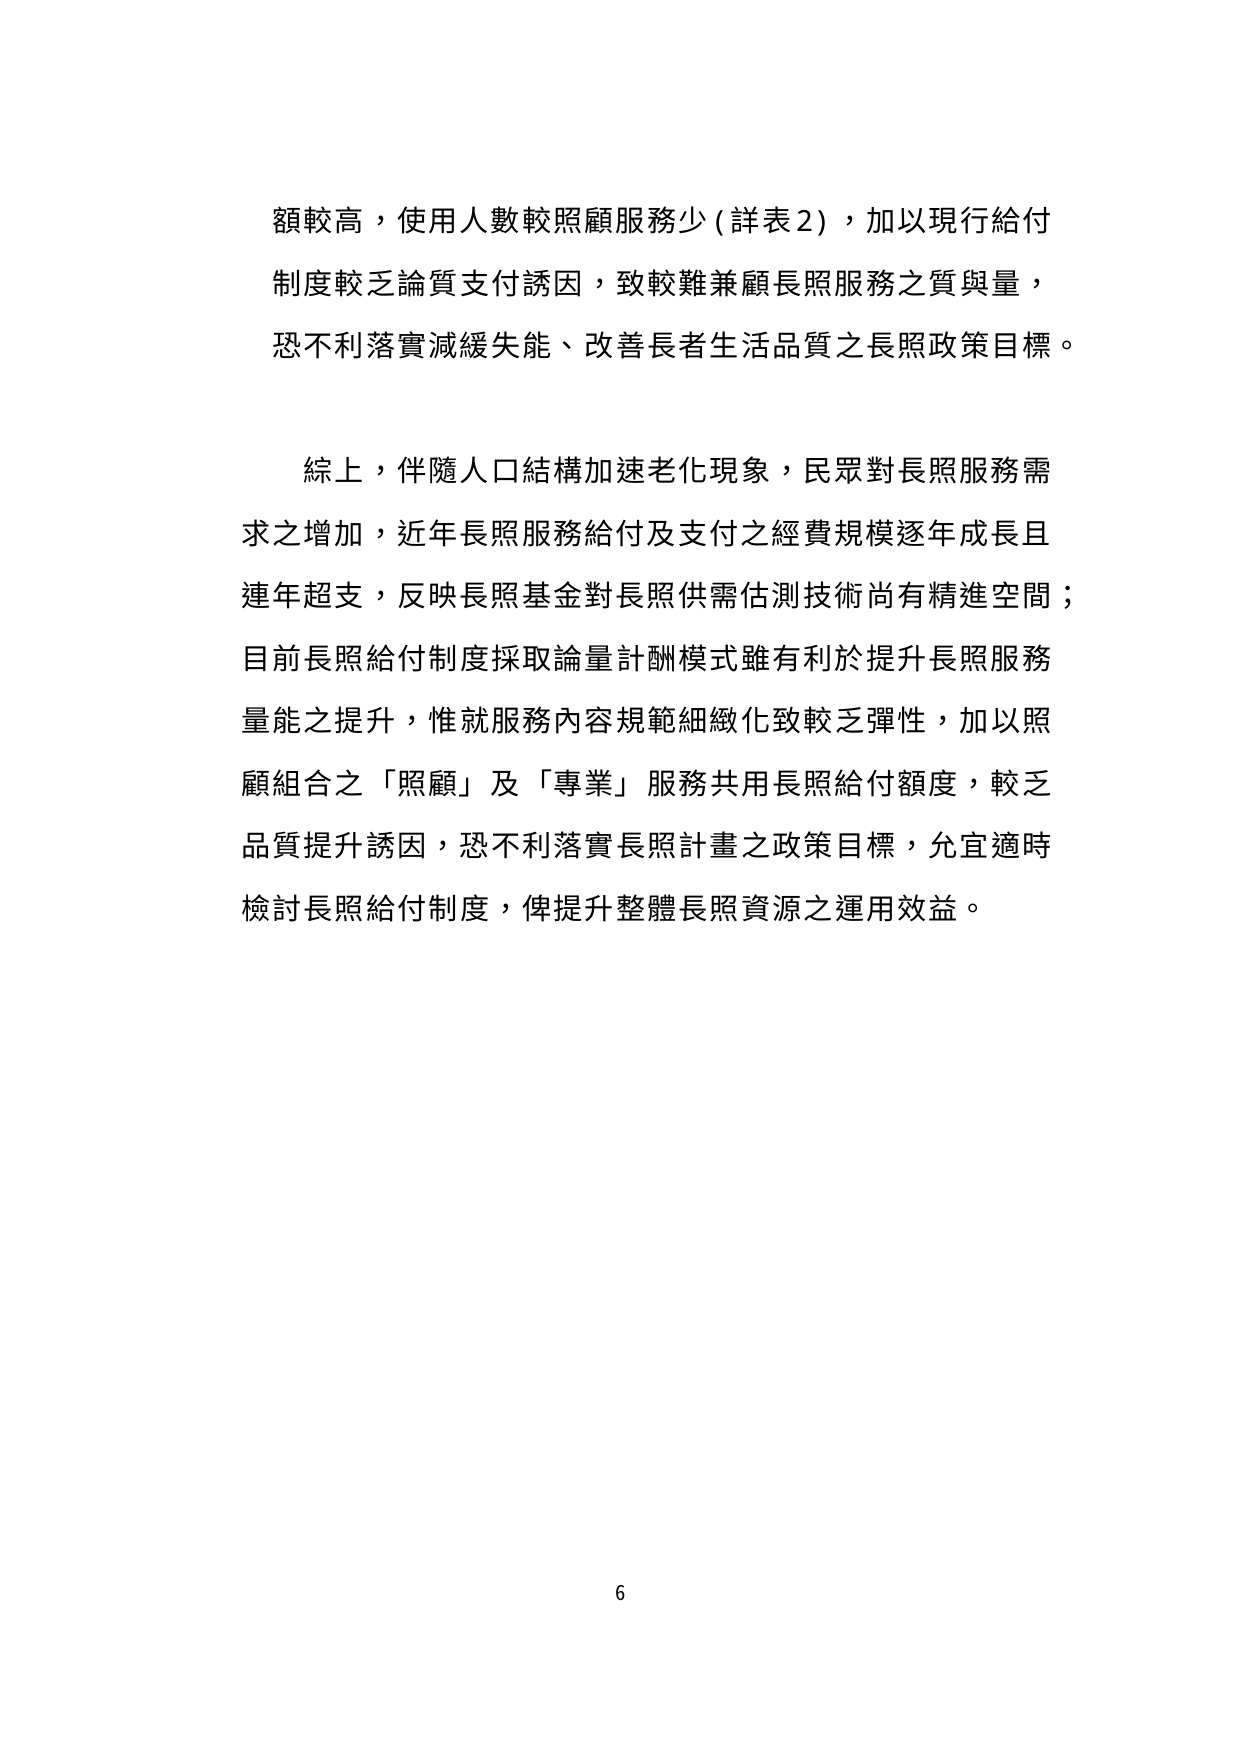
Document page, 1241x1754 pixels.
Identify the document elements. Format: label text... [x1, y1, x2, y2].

text 綜上，伴隨人口結構加速老化現象，民眾對長照服務需求之增加，近年長照服務給付及支付之經費規模逐年成長且連年超支，反映長照基金對長照供需估測技術尚有精進空間；目前長照給付制度採取論量計酬模式雖有利於提升長照服務量能之提升，惟就服務內容規範細緻化致較乏彈性，加以照顧組合之「照顧」及「專業」服務共用長照給付額度，較乏品質提升誘因，恐不利落實長照計畫之政策目標，允宜適時檢討長照給付制度，俾提升整體長照資源之運用效益。 [236, 427, 1063, 927]
text 此外，依長期照顧服務申請及給付辦法第7條第4項規定：「第二項第一款與第二款項目額度，或第一款各目額度，不得互相流用。」主要係考量基於照顧組合服務項目內容相異，額度彼此獨立，其中「照顧」及「專業」服務在法條中係同一目，亦即兩者額度係共用。惟進一步檢視「專業」服務項目內容可悉，相較於內容核屬日常生活之簡易照護作為之多數「照顧」服務，「專業」項目通常需要特定專業進行評估、指導甚至擬定相關計畫，始能進行，依現行法令兩者額度並未限制不得流用，或多或少恐產生資源排擠現象。尤其「專業」服務項下之復能照護雖有助於改善個案之健康狀態或減緩失能，惟因部分負擔金額較高，使用人數較照顧服務少(詳表2)，加以現行給付制度較乏論質支付誘因，致較難兼顧長照服務之質與量，恐不利落實減緩失能、改善長者生活品質之長照政策目標。 [266, 177, 1063, 427]
